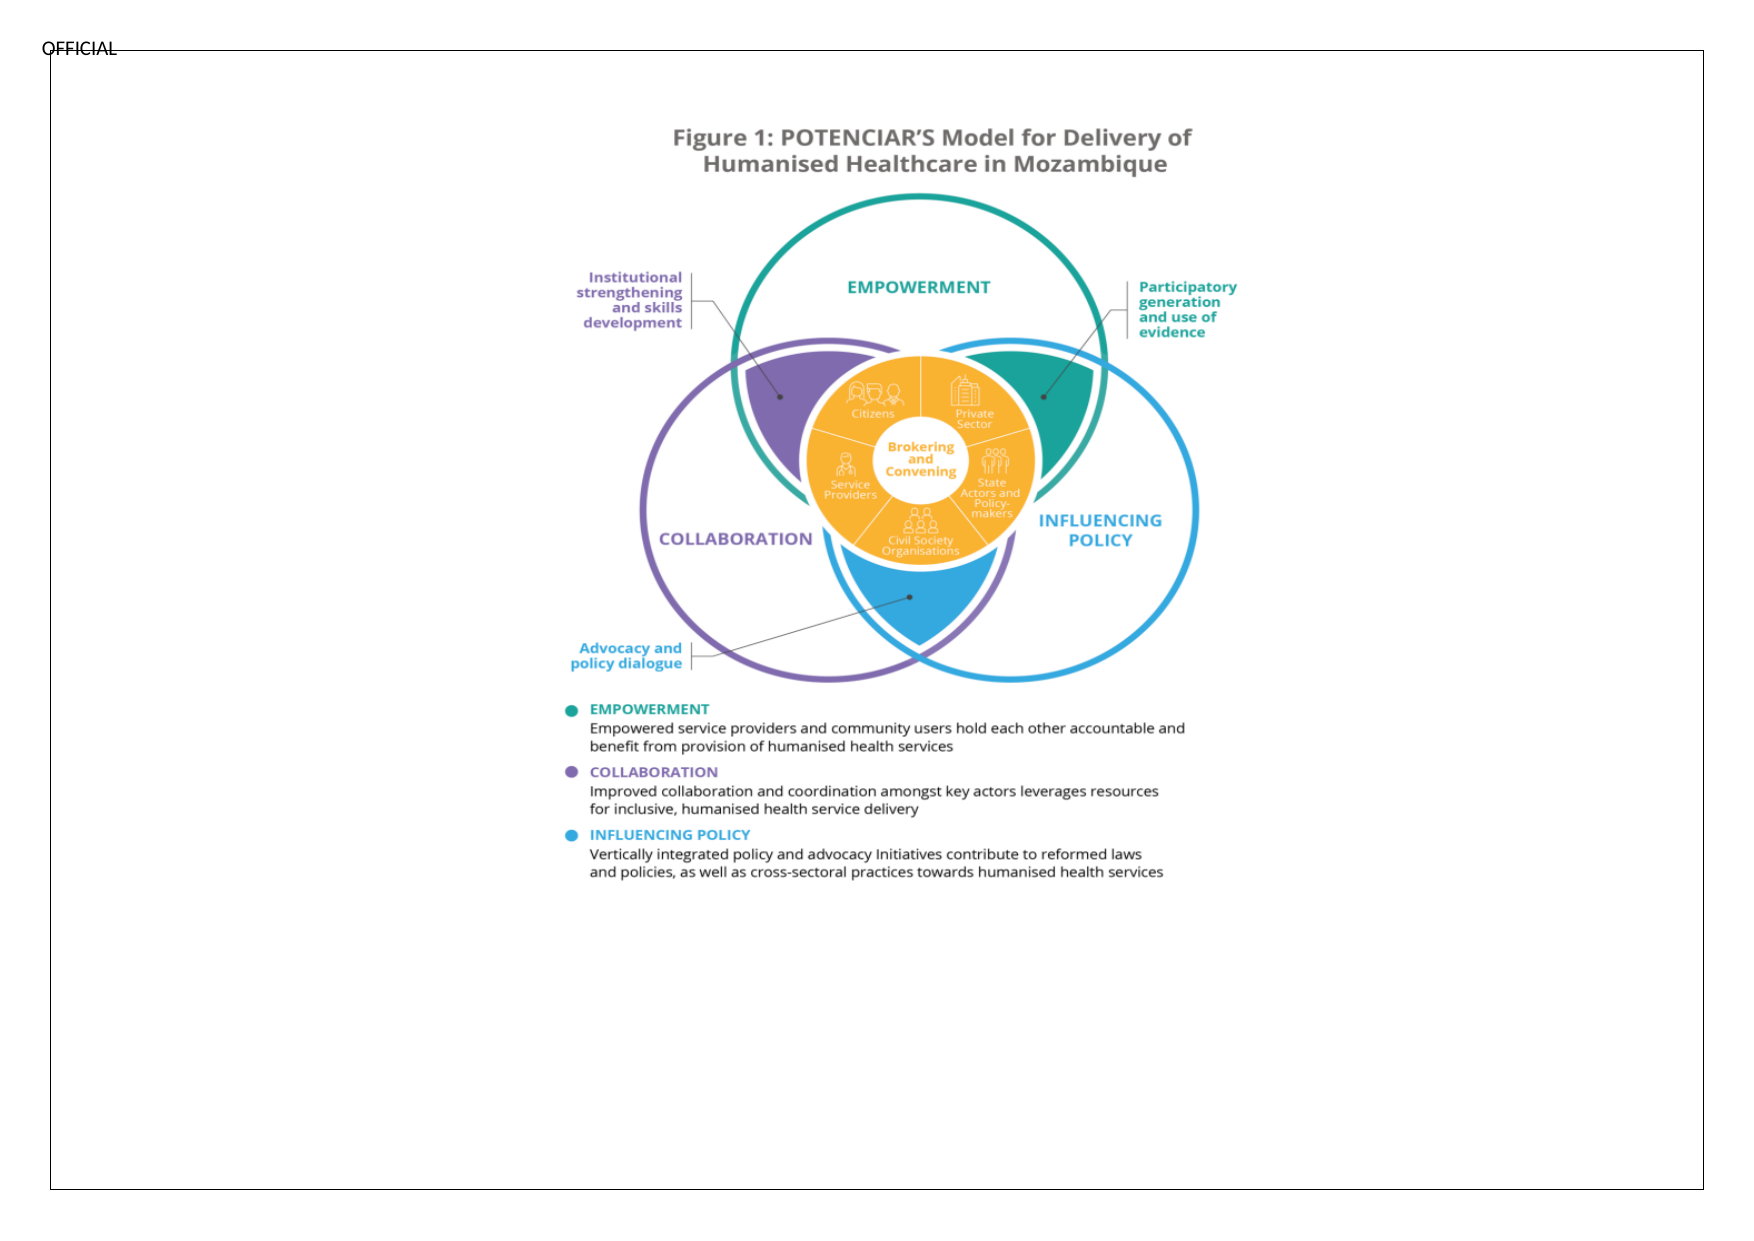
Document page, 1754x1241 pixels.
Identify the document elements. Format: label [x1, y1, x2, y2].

picture [552, 101, 1245, 901]
